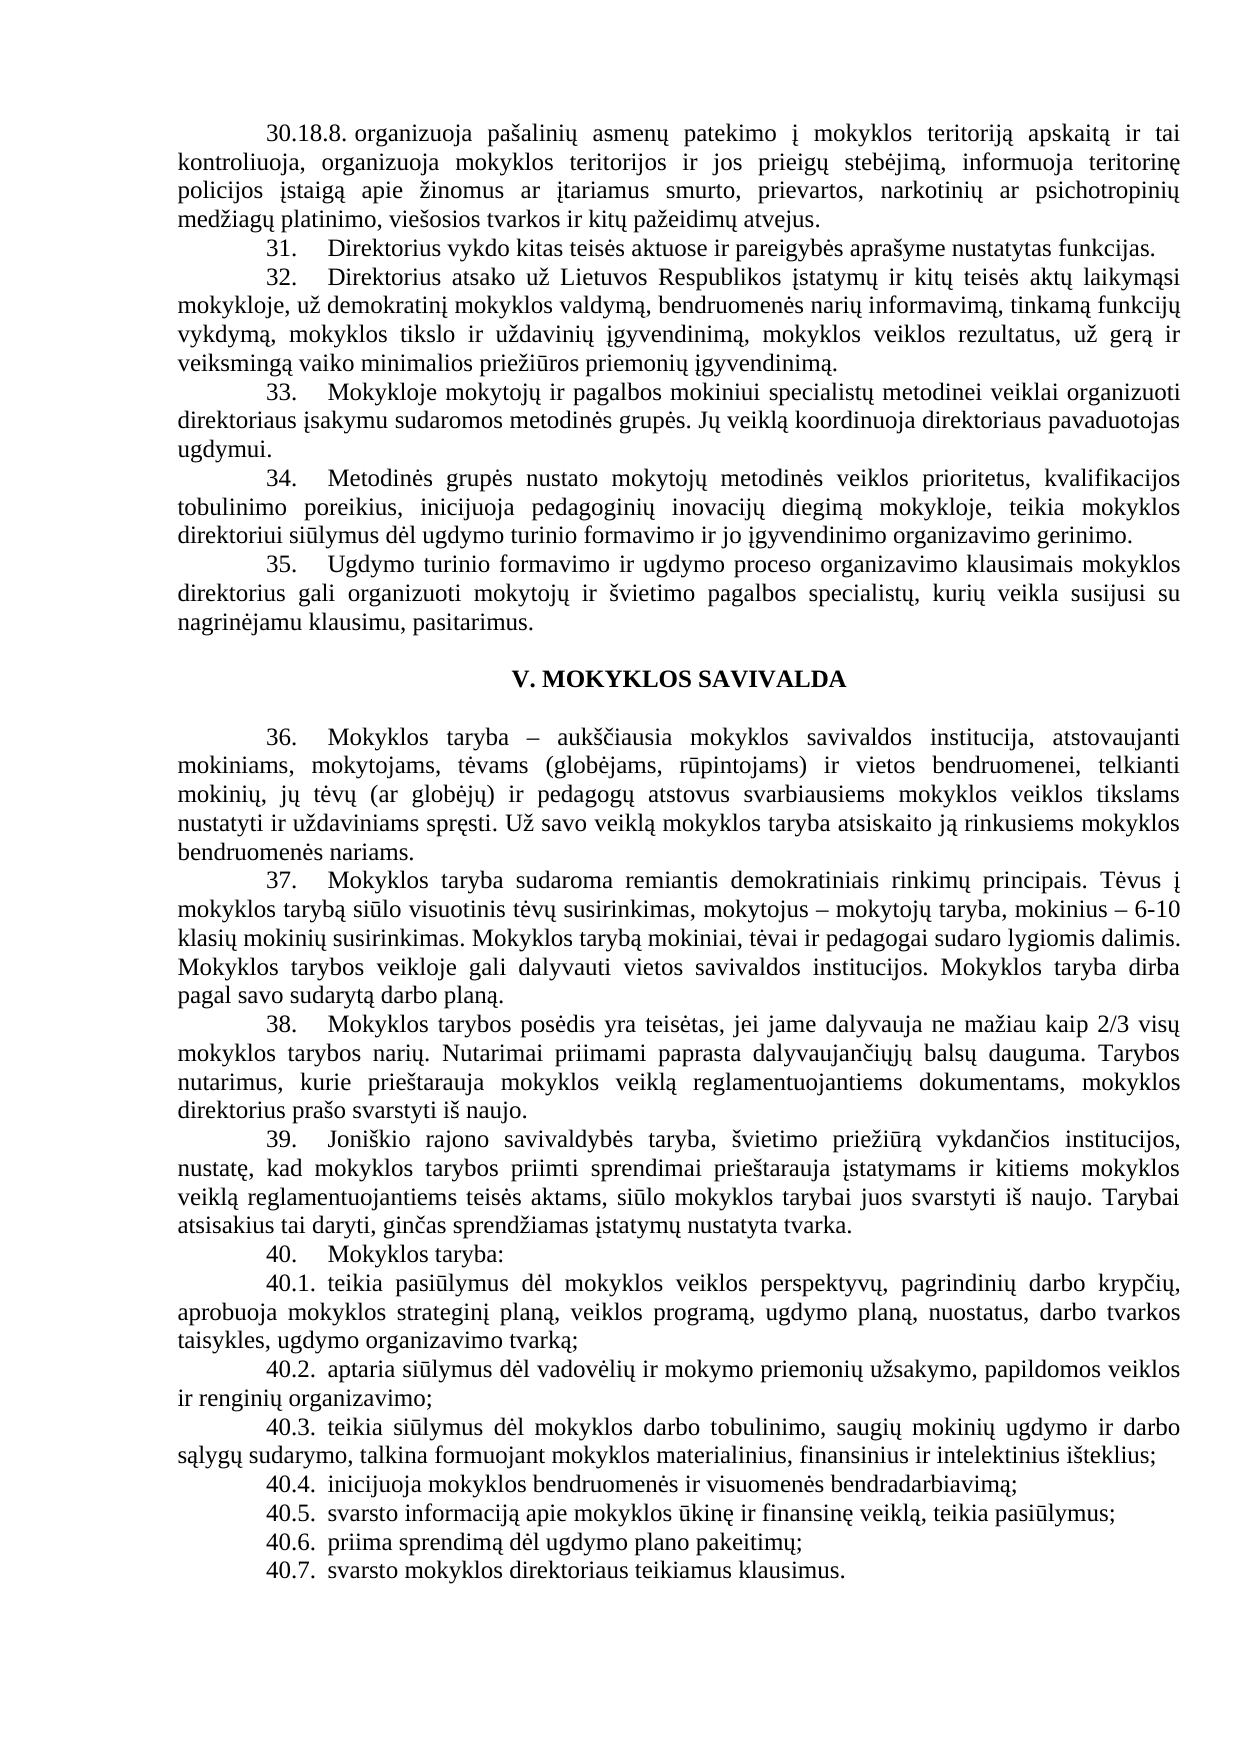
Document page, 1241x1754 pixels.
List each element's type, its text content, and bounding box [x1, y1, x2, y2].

text 40.7. svarsto mokyklos direktoriaus teikiamus klausimus. [177, 1556, 1181, 1584]
text 40.6. priima sprendimą dėl ugdymo plano pakeitimų; [177, 1527, 1181, 1556]
text 40.5. svarsto informaciją apie mokyklos ūkinę ir finansinę veiklą, teikia pasiūlymus; [177, 1498, 1181, 1527]
text 40.3. teikia siūlymus dėl mokyklos darbo tobulinimo, saugių mokinių ugdymo ir darbo sąlygų sudarymo, talkina formuojant mokyklos materialinius, finansinius ir intelektinius išteklius; [177, 1412, 1181, 1469]
text 34. Metodinės grupės nustato mokytojų metodinės veiklos prioritetus, kvalifikacijos tobulinimo poreikius, inicijuoja pedagoginių inovacijų diegimą mokykloje, teikia mokyklos direktoriui siūlymus dėl ugdymo turinio formavimo ir jo įgyvendinimo organizavimo gerinimo. [177, 463, 1181, 549]
text 36. Mokyklos taryba – aukščiausia mokyklos savivaldos institucija, atstovaujanti mokiniams, mokytojams, tėvams (globėjams, rūpintojams) ir vietos bendruomenei, telkianti mokinių, jų tėvų (ar globėjų) ir pedagogų atstovus svarbiausiems mokyklos veiklos tikslams nustatyti ir uždaviniams spręsti. Už savo veiklą mokyklos taryba atsiskaito ją rinkusiems mokyklos bendruomenės nariams. [177, 722, 1181, 866]
text 39. Joniškio rajono savivaldybės taryba, švietimo priežiūrą vykdančios institucijos, nustatę, kad mokyklos tarybos priimti sprendimai prieštarauja įstatymams ir kitiems mokyklos veiklą reglamentuojantiems teisės aktams, siūlo mokyklos tarybai juos svarstyti iš naujo. Tarybai atsisakius tai daryti, ginčas sprendžiamas įstatymų nustatyta tvarka. [177, 1124, 1181, 1239]
text 35. Ugdymo turinio formavimo ir ugdymo proceso organizavimo klausimais mokyklos direktorius gali organizuoti mokytojų ir švietimo pagalbos specialistų, kurių veikla susijusi su nagrinėjamu klausimu, pasitarimus. [177, 549, 1181, 636]
text 32. Direktorius atsako už Lietuvos Respublikos įstatymų ir kitų teisės aktų laikymąsi mokykloje, už demokratinį mokyklos valdymą, bendruomenės narių informavimą, tinkamą funkcijų vykdymą, mokyklos tikslo ir uždavinių įgyvendinimą, mokyklos veiklos rezultatus, už gerą ir veiksmingą vaiko minimalios priežiūros priemonių įgyvendinimą. [177, 262, 1181, 377]
text 38. Mokyklos tarybos posėdis yra teisėtas, jei jame dalyvauja ne mažiau kaip 2/3 visų mokyklos tarybos narių. Nutarimai priimami paprasta dalyvaujančiųjų balsų dauguma. Tarybos nutarimus, kurie prieštarauja mokyklos veiklą reglamentuojantiems dokumentams, mokyklos direktorius prašo svarstyti iš naujo. [177, 1009, 1181, 1124]
text 37. Mokyklos taryba sudaroma remiantis demokratiniais rinkimų principais. Tėvus į mokyklos tarybą siūlo visuotinis tėvų susirinkimas, mokytojus – mokytojų taryba, mokinius – 6-10 klasių mokinių susirinkimas. Mokyklos tarybą mokiniai, tėvai ir pedagogai sudaro lygiomis dalimis. Mokyklos tarybos veikloje gali dalyvauti vietos savivaldos institucijos. Mokyklos taryba dirba pagal savo sudarytą darbo planą. [177, 866, 1181, 1009]
text 40.1. teikia pasiūlymus dėl mokyklos veiklos perspektyvų, pagrindinių darbo krypčių, aprobuoja mokyklos strateginį planą, veiklos programą, ugdymo planą, nuostatus, darbo tvarkos taisykles, ugdymo organizavimo tvarką; [177, 1268, 1181, 1354]
text V. MOKYKLOS SAVIVALDA [177, 664, 1181, 693]
text 31. Direktorius vykdo kitas teisės aktuose ir pareigybės aprašyme nustatytas funkcijas. [177, 233, 1181, 262]
text 40.2. aptaria siūlymus dėl vadovėlių ir mokymo priemonių užsakymo, papildomos veiklos ir renginių organizavimo; [177, 1354, 1181, 1412]
text 30.18.8. organizuoja pašalinių asmenų patekimo į mokyklos teritoriją apskaitą ir tai kontroliuoja, organizuoja mokyklos teritorijos ir jos prieigų stebėjimą, informuoja teritorinę policijos įstaigą apie žinomus ar įtariamus smurto, prievartos, narkotinių ar psichotropinių medžiagų platinimo, viešosios tvarkos ir kitų pažeidimų atvejus. [177, 118, 1181, 233]
text 40. Mokyklos taryba: [177, 1239, 1181, 1268]
text 33. Mokykloje mokytojų ir pagalbos mokiniui specialistų metodinei veiklai organizuoti direktoriaus įsakymu sudaromos metodinės grupės. Jų veiklą koordinuoja direktoriaus pavaduotojas ugdymui. [177, 377, 1181, 463]
text 40.4. inicijuoja mokyklos bendruomenės ir visuomenės bendradarbiavimą; [177, 1469, 1181, 1498]
